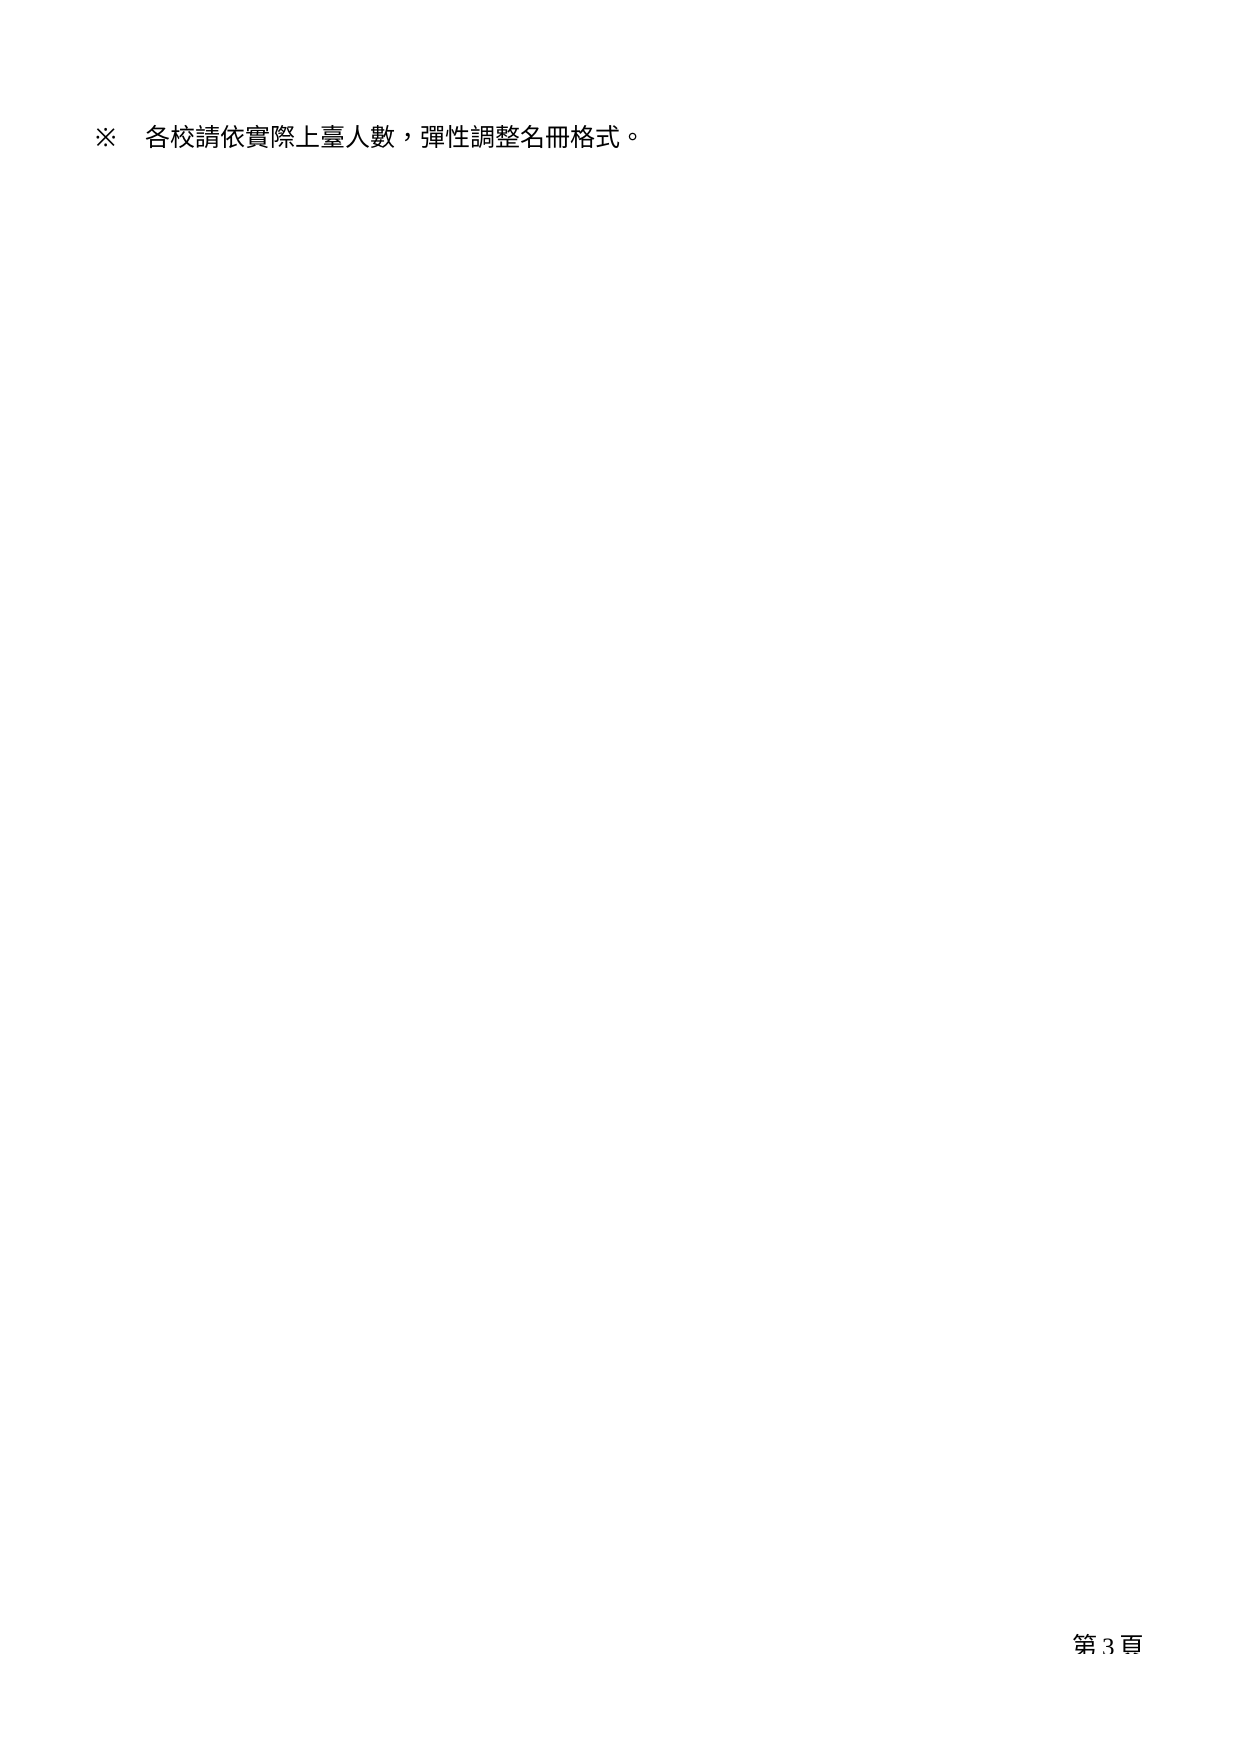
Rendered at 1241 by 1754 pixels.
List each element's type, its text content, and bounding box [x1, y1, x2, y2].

text ※ 各校請依實際上臺人數，彈性調整名冊格式。 [95, 117, 1145, 154]
